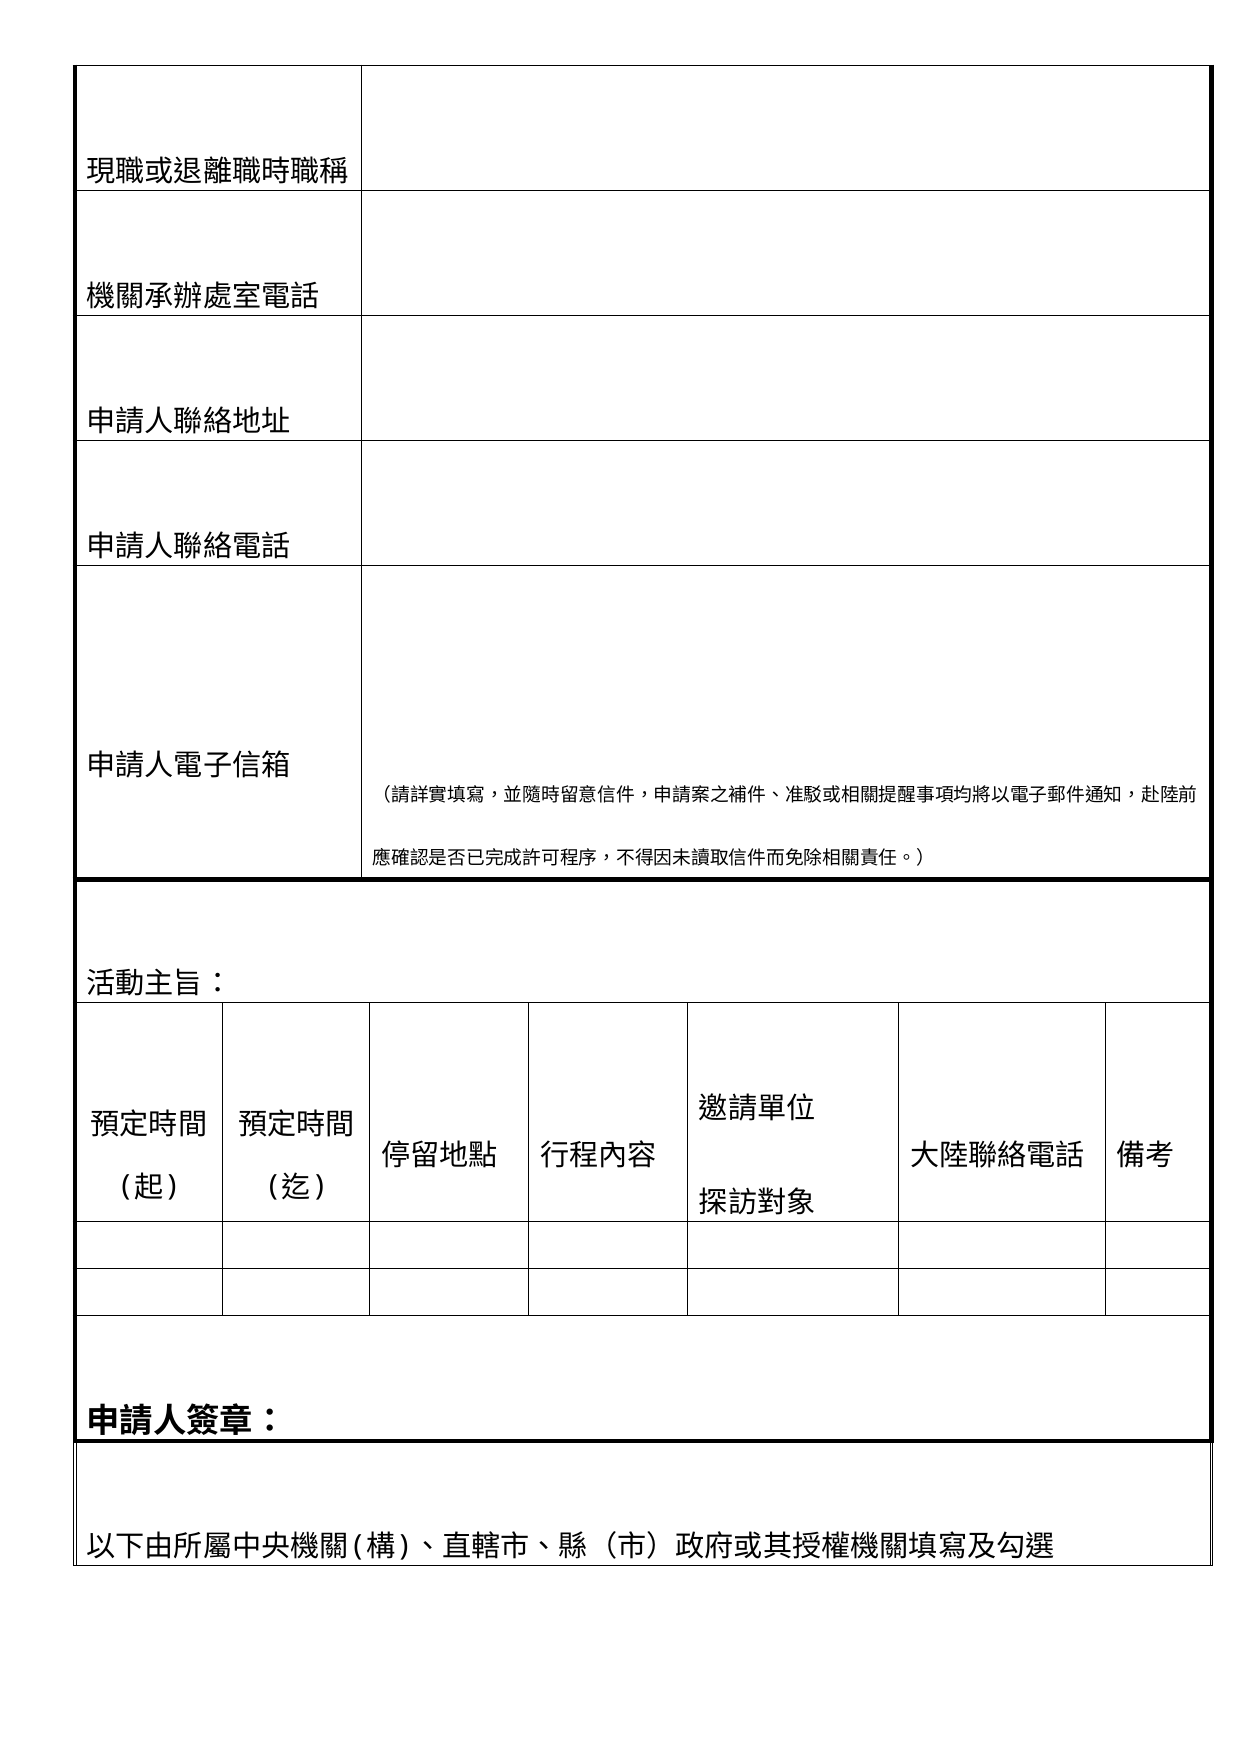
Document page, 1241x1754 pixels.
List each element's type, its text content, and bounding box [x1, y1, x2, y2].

table_cell [77, 1222, 222, 1268]
table_cell [1106, 1269, 1209, 1315]
table_cell [899, 1222, 1105, 1268]
table_cell [223, 1222, 369, 1268]
table_cell [362, 191, 1209, 314]
table_cell 活動主旨： [77, 882, 1209, 1002]
table_cell [1106, 1222, 1209, 1268]
table_cell 以下由所屬中央機關(構)、直轄市、縣（市）政府或其授權機關填寫及勾選 [77, 1443, 1210, 1564]
table_cell 申請人簽章： [77, 1316, 1209, 1439]
table_cell （請詳實填寫，並隨時留意信件，申請案之補件、准駁或相關提醒事項均將以電子郵件通知，赴陸前應確認是否已完成許可程序，不得因未讀取信件而免除相關責任。） [362, 566, 1209, 877]
table_cell 預定時間(起) [77, 1003, 222, 1221]
table_cell [223, 1269, 369, 1315]
table_cell [370, 1269, 528, 1315]
table_cell 行程內容 [529, 1003, 687, 1221]
table_cell [370, 1222, 528, 1268]
table_cell 機關承辦處室電話 [77, 191, 361, 314]
table_cell 備考 [1106, 1003, 1209, 1221]
table_cell 邀請單位 探訪對象 [688, 1003, 898, 1221]
table_cell [362, 441, 1209, 564]
table_cell 停留地點 [370, 1003, 528, 1221]
table_cell 申請人電子信箱 [77, 566, 361, 877]
table_cell 大陸聯絡電話 [899, 1003, 1105, 1221]
table_cell 申請人聯絡地址 [77, 316, 361, 439]
table_cell [899, 1269, 1105, 1315]
table_cell [688, 1222, 898, 1268]
table_cell [688, 1269, 898, 1315]
table_cell [529, 1269, 687, 1315]
table_cell [77, 1269, 222, 1315]
table_cell [362, 66, 1209, 189]
table_cell [529, 1222, 687, 1268]
table_cell 預定時間(迄) [223, 1003, 369, 1221]
table_cell [362, 316, 1209, 439]
table_cell 現職或退離職時職稱 [77, 66, 361, 189]
table_cell 申請人聯絡電話 [77, 441, 361, 564]
